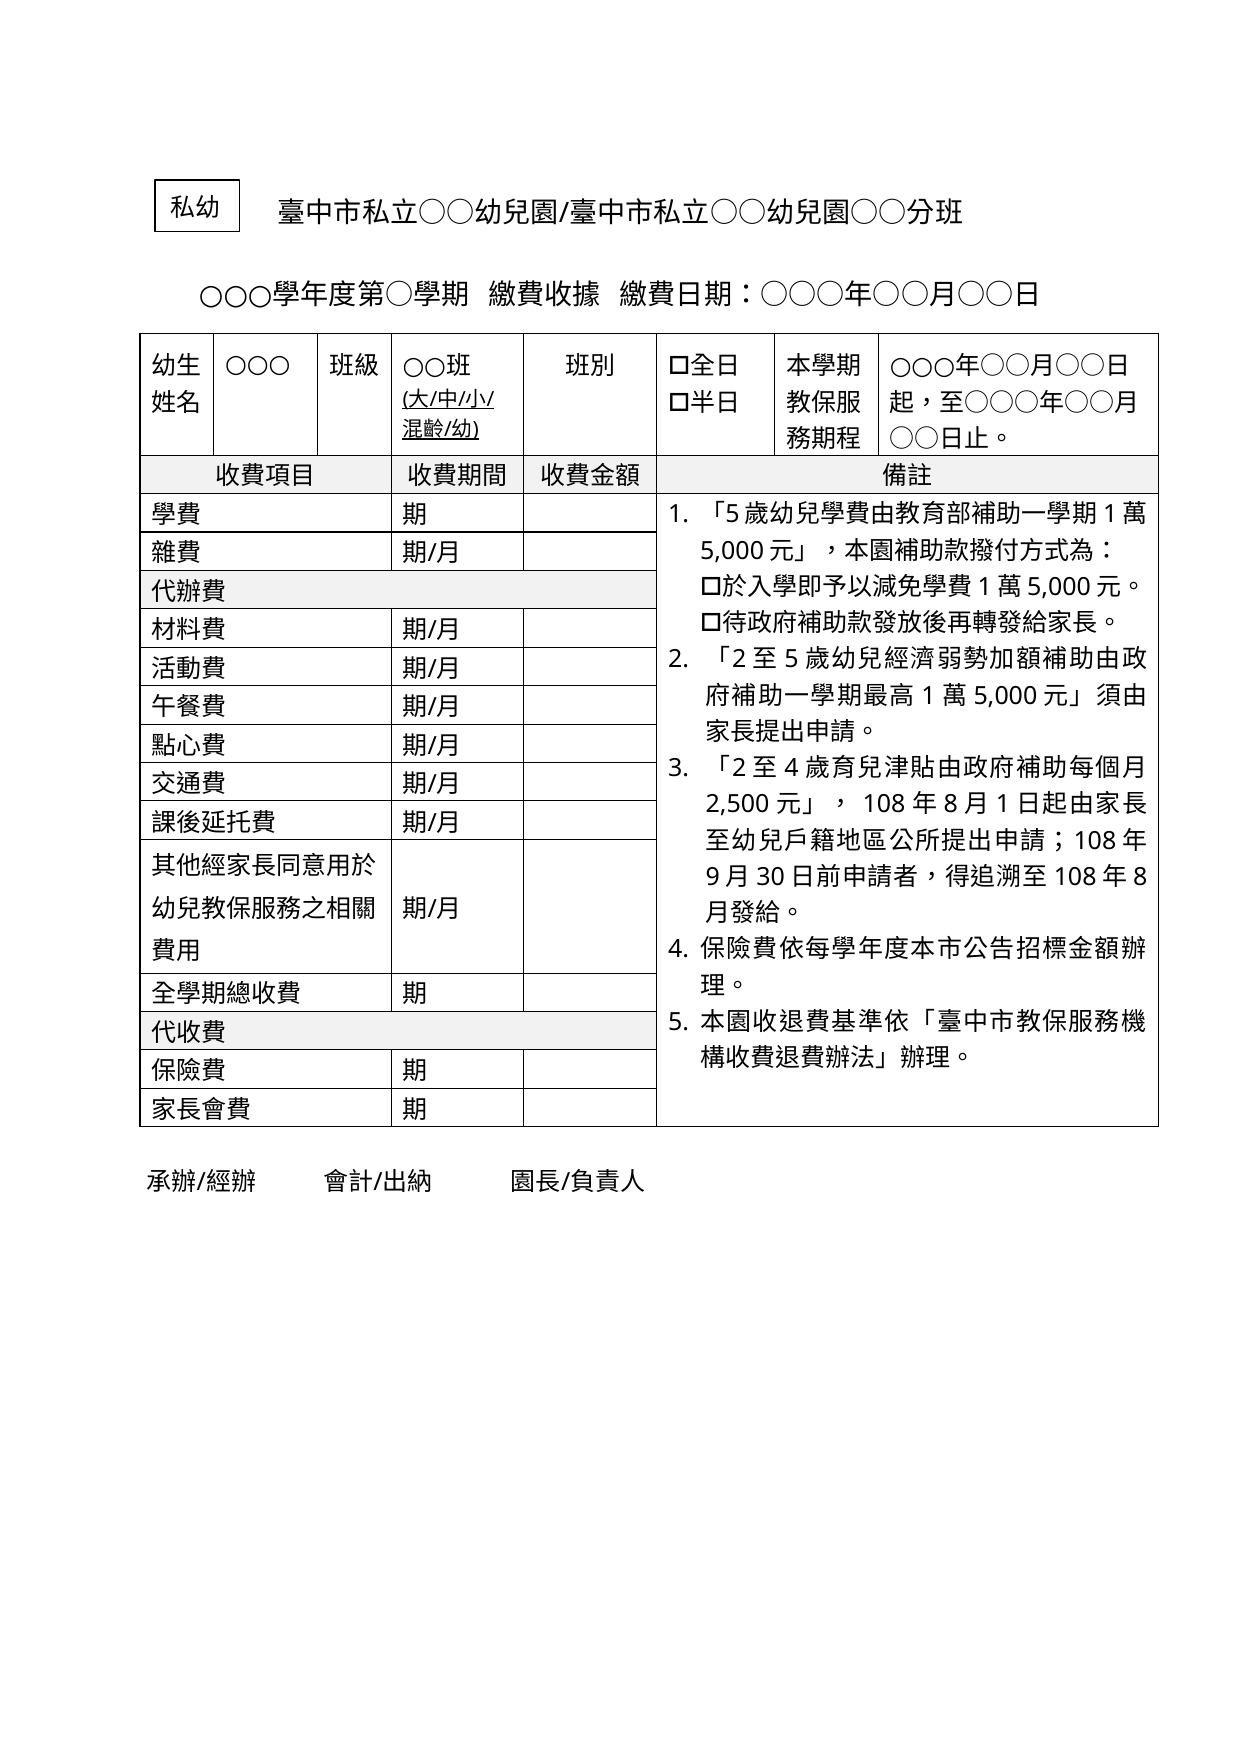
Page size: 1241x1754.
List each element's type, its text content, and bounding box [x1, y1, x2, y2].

table_cell 午餐費 [141, 686, 391, 723]
table_cell 「5歲幼兒學費由教育部補助一學期1萬5,000元」，本園補助款撥付方式為： 於入學即予以減免學費1萬5,000元。 待政府補助款發放後再轉發給家長。 「2至5歲幼兒經濟弱勢加額補助由政府補助一學期最高1萬5,000元」須由家長提出申請。 「2至4歲育兒津貼由政府補助每個月2,500元」， 108年8月1日起由家長至幼兒戶籍地區公所提出申請；108年9月30日前申請者，得追溯至108年8月發給。 保險費依每學年度本市公告招標金額辦理。 本園收退費基準依「臺中市教保服務機構收費退費辦法」辦理。 [657, 494, 1158, 1126]
text [75, 190, 154, 231]
table_cell 期/月 [392, 686, 523, 723]
table_cell [524, 533, 656, 570]
table_header ○○○年○○月○○日起，至○○○年○○月○○日止。 [879, 334, 1158, 454]
table_cell 材料費 [141, 609, 391, 647]
table_cell [524, 725, 656, 762]
table_cell [524, 1089, 656, 1126]
table_cell 課後延托費 [141, 801, 391, 839]
table_header 全日 半日 [657, 334, 774, 454]
table_cell 收費項目 [141, 456, 391, 493]
table_cell 期/月 [392, 725, 523, 762]
table_header ○○○ [214, 334, 317, 454]
table_cell [524, 686, 656, 723]
table_cell 學費 [141, 494, 391, 531]
table_header 本學期教保服務期程 [775, 334, 878, 454]
text ○○○學年度第○學期 繳費收據 繳費日期：○○○年○○月○○日 [75, 272, 1165, 312]
table_header 幼生姓名 [141, 334, 213, 454]
table_cell 收費期間 [392, 456, 523, 493]
table_cell 期/月 [392, 840, 523, 972]
table_cell 期/月 [392, 609, 523, 647]
table_cell [524, 1050, 656, 1088]
table_cell [524, 840, 656, 972]
text 私幼 [170, 188, 224, 224]
table_cell 收費金額 [524, 456, 656, 493]
table_cell 雜費 [141, 533, 391, 570]
table_cell [524, 763, 656, 800]
table_cell 期 [392, 1089, 523, 1126]
table_cell 期 [392, 1050, 523, 1088]
table_cell [524, 801, 656, 839]
table_cell 期/月 [392, 763, 523, 800]
table_cell 期 [392, 494, 523, 531]
table_cell 活動費 [141, 648, 391, 685]
table_header ○○班 (大/中/小/混齡/幼) [392, 334, 523, 454]
text 臺中市私立○○幼兒園/臺中市私立○○幼兒園○○分班 [240, 190, 1165, 231]
table_cell 保險費 [141, 1050, 391, 1088]
text 承辦/經辦 會計/出納 園長/負責人 [75, 1161, 1165, 1197]
table_cell 期/月 [392, 648, 523, 685]
table_cell [524, 609, 656, 647]
table_header 班別 [524, 334, 656, 454]
table_cell 期 [392, 974, 523, 1011]
table_cell [524, 494, 656, 531]
table_cell 期/月 [392, 533, 523, 570]
table_cell 全學期總收費 [141, 974, 391, 1011]
table_cell 交通費 [141, 763, 391, 800]
table_cell [524, 648, 656, 685]
table_cell 備註 [657, 456, 1158, 493]
table_header 班級 [318, 334, 391, 454]
table_cell 點心費 [141, 725, 391, 762]
table_cell 期/月 [392, 801, 523, 839]
table_cell 家長會費 [141, 1089, 391, 1126]
table_cell 代辦費 [141, 571, 656, 608]
table_cell 其他經家長同意用於 幼兒教保服務之相關 費用 [141, 840, 391, 972]
table_cell [524, 974, 656, 1011]
table_cell 代收費 [141, 1012, 656, 1049]
